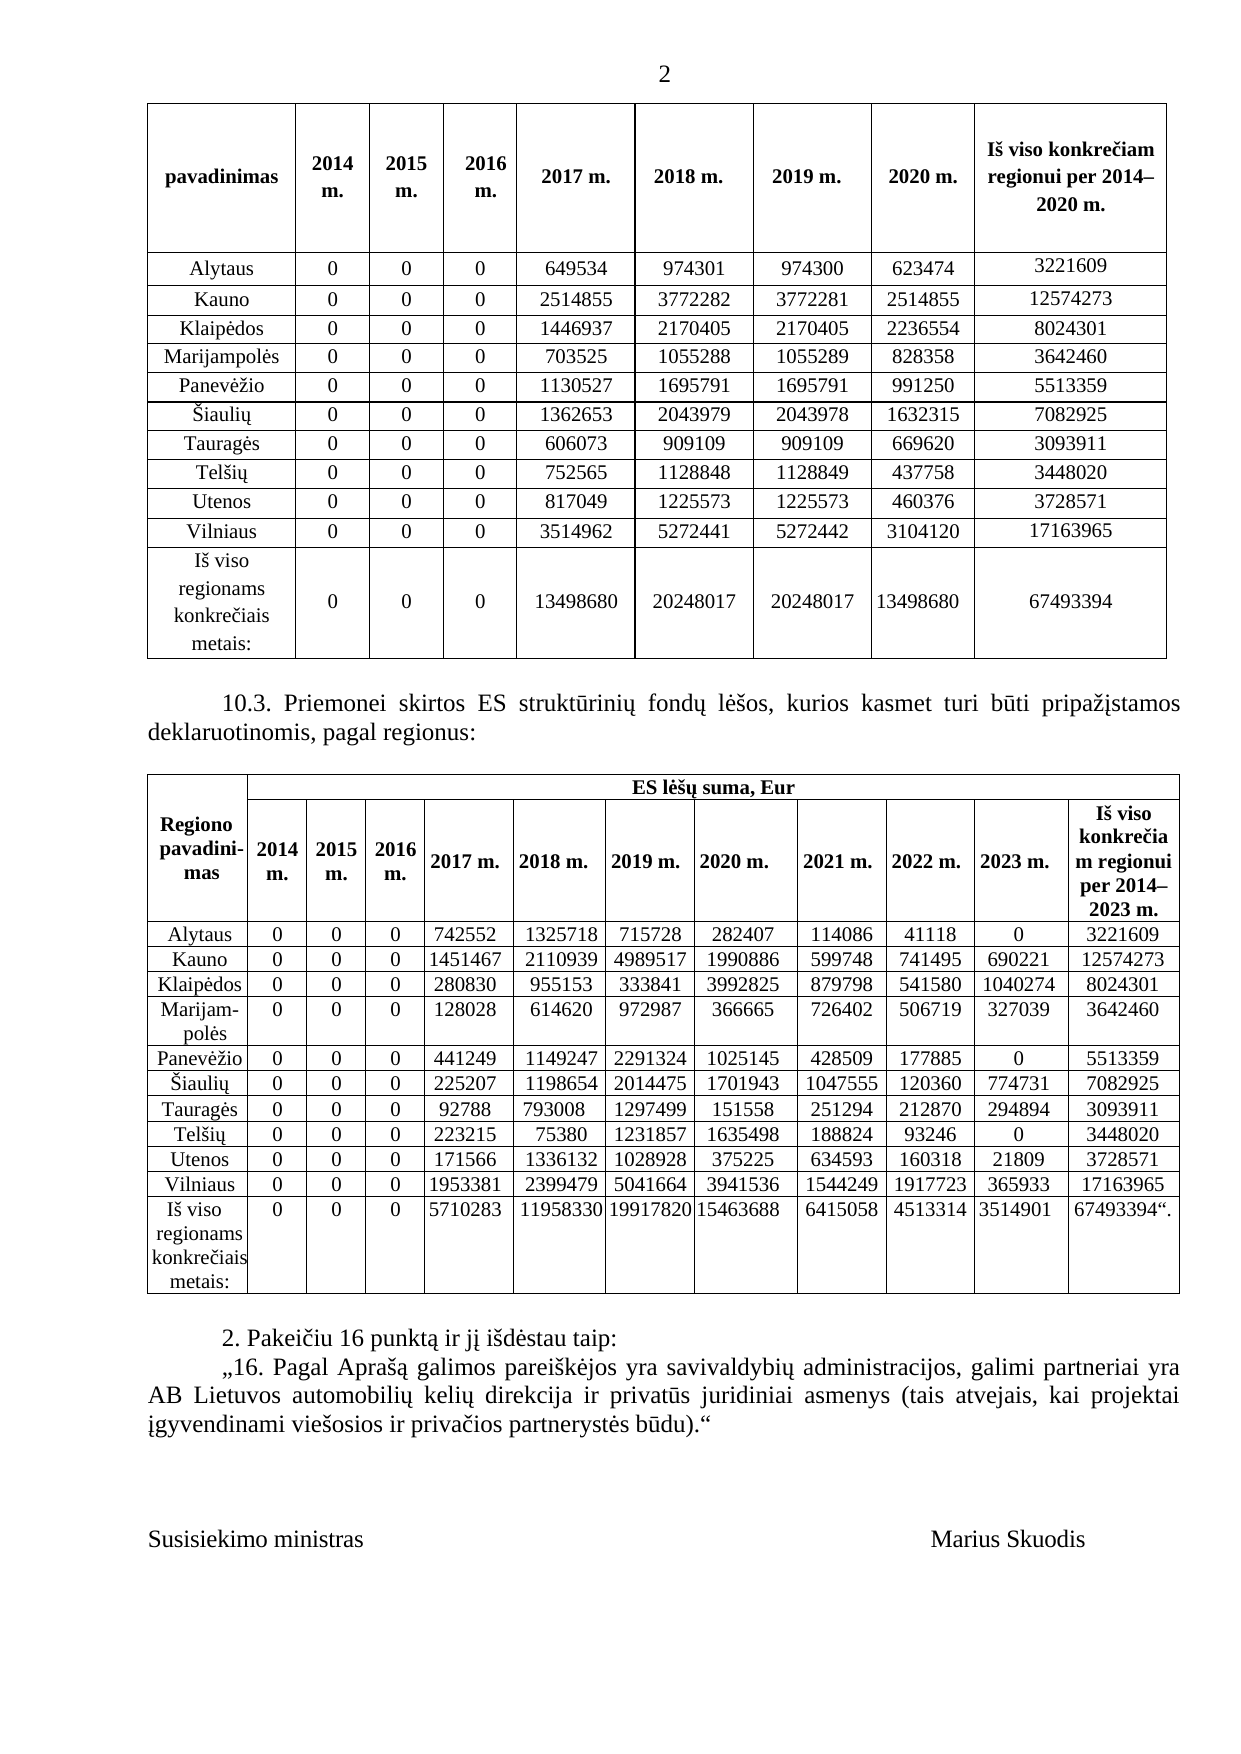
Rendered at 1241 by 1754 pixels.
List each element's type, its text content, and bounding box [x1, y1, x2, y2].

table_cell 0 [248, 1172, 306, 1196]
table_cell 2170405 [754, 316, 871, 343]
table_cell 0 [296, 548, 369, 658]
table_cell 3093911 [975, 431, 1166, 459]
table_cell Iš viso regionams konkrečiais metais: [148, 1197, 247, 1293]
table_cell 0 [366, 1122, 424, 1146]
table_cell 21809 [975, 1147, 1068, 1171]
table_cell 0 [444, 344, 516, 372]
table_cell 92788 [425, 1096, 513, 1121]
table_header pavadinimas [148, 104, 295, 252]
table_cell 2043979 [636, 403, 753, 430]
table_cell 12574273 [1069, 947, 1179, 971]
table_cell 599748 [798, 947, 886, 971]
table_cell 0 [307, 1147, 365, 1171]
table_cell 0 [444, 431, 516, 459]
table_cell 3514901 [975, 1197, 1068, 1293]
table_cell 974300 [754, 253, 871, 285]
table_cell 1231857 [606, 1122, 694, 1146]
table_cell Panevėžio [148, 373, 295, 401]
table_cell 0 [366, 1071, 424, 1095]
table_cell 7082925 [975, 403, 1166, 430]
table_cell 4989517 [606, 947, 694, 971]
table_cell 2016 m. [366, 800, 424, 921]
table_cell 0 [307, 1172, 365, 1196]
table_cell Utenos [148, 1147, 247, 1171]
table_cell 0 [444, 253, 516, 285]
table_cell 1336132 [514, 1147, 605, 1171]
text Susisiekimo ministras Marius Skuodis [148, 1524, 1181, 1553]
table_cell 0 [296, 344, 369, 372]
table_cell 614620 [514, 997, 605, 1045]
table_cell 2291324 [606, 1046, 694, 1070]
text 10.3. Priemonei skirtos ES struktūrinių fondų lėšos, kurios kasmet turi būti pripažįstamos deklaruotinomis, pagal regionus: [148, 688, 1181, 746]
table_cell 1451467 [425, 947, 513, 971]
table_cell 1701943 [695, 1071, 797, 1095]
table_cell 75380 [514, 1122, 605, 1146]
table_cell 0 [248, 1122, 306, 1146]
table_cell 327039 [975, 997, 1068, 1045]
table_cell 282407 [695, 922, 797, 946]
table_cell 817049 [517, 489, 634, 517]
table_cell 0 [248, 947, 306, 971]
table_cell 0 [444, 548, 516, 658]
table_cell 2021 m. [798, 800, 886, 921]
table_cell 3941536 [695, 1172, 797, 1196]
table_cell 0 [366, 1096, 424, 1121]
table_cell 5272441 [636, 519, 753, 547]
table_cell 114086 [798, 922, 886, 946]
table_cell 437758 [872, 460, 974, 488]
table_cell 67493394 [975, 548, 1166, 658]
table_cell 1362653 [517, 403, 634, 430]
table_cell 0 [975, 922, 1068, 946]
table_cell 1953381 [425, 1172, 513, 1196]
table_cell Panevėžio [148, 1046, 247, 1070]
table_cell Telšių [148, 460, 295, 488]
table_cell 3093911 [1069, 1096, 1179, 1121]
table_cell 428509 [798, 1046, 886, 1070]
table_cell 1047555 [798, 1071, 886, 1095]
table_cell 0 [444, 460, 516, 488]
table_cell 0 [366, 1197, 424, 1293]
table_cell 11958330 [514, 1197, 605, 1293]
table_cell 4513314 [887, 1197, 974, 1293]
text 2. Pakeičiu 16 punktą ir jį išdėstau taip: [148, 1323, 1181, 1352]
table_cell 0 [248, 922, 306, 946]
table_cell 623474 [872, 253, 974, 285]
table_cell 188824 [798, 1122, 886, 1146]
table_cell 294894 [975, 1096, 1068, 1121]
table_cell 0 [296, 460, 369, 488]
table_cell 0 [366, 972, 424, 996]
table_cell 0 [307, 1122, 365, 1146]
table_cell 365933 [975, 1172, 1068, 1196]
table_cell 752565 [517, 460, 634, 488]
table_cell Alytaus [148, 253, 295, 285]
table_cell 333841 [606, 972, 694, 996]
table_cell 0 [248, 1071, 306, 1095]
table_cell 0 [370, 286, 443, 315]
table_cell 0 [370, 373, 443, 401]
table_cell 0 [370, 519, 443, 547]
table_cell 41118 [887, 922, 974, 946]
table_cell 0 [307, 1071, 365, 1095]
table_cell 2236554 [872, 316, 974, 343]
table_cell Telšių [148, 1122, 247, 1146]
table_cell 128028 [425, 997, 513, 1045]
table_cell 1917723 [887, 1172, 974, 1196]
table_cell 606073 [517, 431, 634, 459]
table_cell 1695791 [636, 373, 753, 401]
table_cell 0 [296, 373, 369, 401]
table_cell 715728 [606, 922, 694, 946]
table_cell 0 [248, 997, 306, 1045]
table_cell Vilniaus [148, 1172, 247, 1196]
table_cell 1028928 [606, 1147, 694, 1171]
table_cell 1225573 [754, 489, 871, 517]
table_cell 3728571 [975, 489, 1166, 517]
table_cell 1128849 [754, 460, 871, 488]
table_cell 0 [444, 373, 516, 401]
table_cell 8024301 [1069, 972, 1179, 996]
table_cell 5041664 [606, 1172, 694, 1196]
table_cell 0 [296, 403, 369, 430]
table_cell Iš viso konkrečiam regionui per 2014–2020 m. [975, 104, 1166, 252]
table_cell 0 [307, 922, 365, 946]
table_cell 12574273 [975, 286, 1166, 315]
table_cell 0 [370, 489, 443, 517]
table_cell 120360 [887, 1071, 974, 1095]
table_cell 225207 [425, 1071, 513, 1095]
table_cell 2014 m. [296, 104, 369, 252]
table_cell Tauragės [148, 431, 295, 459]
table_cell 0 [307, 947, 365, 971]
table_cell 0 [248, 972, 306, 996]
table_cell 955153 [514, 972, 605, 996]
table_cell Iš viso konkrečiam regionui per 2014–2023 m. [1069, 800, 1179, 921]
table_cell 17163965 [975, 519, 1166, 547]
table_cell 2043978 [754, 403, 871, 430]
table_cell 2016 m. [444, 104, 516, 252]
table_cell 1695791 [754, 373, 871, 401]
table_cell 741495 [887, 947, 974, 971]
table_cell 2017 m. [517, 104, 634, 252]
table_cell 7082925 [1069, 1071, 1179, 1095]
table_cell 2014475 [606, 1071, 694, 1095]
table_cell 774731 [975, 1071, 1068, 1095]
text „16. Pagal Aprašą galimos pareiškėjos yra savivaldybių administracijos, galimi partneriai yra AB Lietuvos automobilių kelių direkcija ir privatūs juridiniai asmenys (tais atvejais, kai projektai įgyvendinami viešosios ir privačios partnerystės būdu).“ [148, 1352, 1181, 1438]
table_cell 2019 m. [606, 800, 694, 921]
table_cell 0 [296, 316, 369, 343]
table_cell 20248017 [754, 548, 871, 658]
table_cell 828358 [872, 344, 974, 372]
table_cell 5272442 [754, 519, 871, 547]
table_cell 3221609 [975, 253, 1166, 285]
table_cell 2014 m. [248, 800, 306, 921]
table_cell 1055288 [636, 344, 753, 372]
table_cell Marijam-polės [148, 997, 247, 1045]
table_cell 0 [370, 344, 443, 372]
table_cell 3642460 [975, 344, 1166, 372]
table_cell 1055289 [754, 344, 871, 372]
table_cell 2020 m. [695, 800, 797, 921]
table_cell 0 [975, 1046, 1068, 1070]
table_cell 366665 [695, 997, 797, 1045]
table_cell 67493394“. [1069, 1197, 1179, 1293]
table_cell 0 [444, 286, 516, 315]
table_cell 0 [248, 1046, 306, 1070]
table_cell 726402 [798, 997, 886, 1045]
table_cell 15463688 [695, 1197, 797, 1293]
table_cell 0 [444, 489, 516, 517]
table_cell 703525 [517, 344, 634, 372]
table_cell 0 [366, 1046, 424, 1070]
table_cell 2019 m. [754, 104, 871, 252]
table_cell 223215 [425, 1122, 513, 1146]
table_cell 1149247 [514, 1046, 605, 1070]
table_cell 0 [366, 1147, 424, 1171]
table_cell 0 [248, 1147, 306, 1171]
table_cell 669620 [872, 431, 974, 459]
table_cell 974301 [636, 253, 753, 285]
table_cell 2017 m. [425, 800, 513, 921]
table_cell 0 [444, 519, 516, 547]
table_cell Vilniaus [148, 519, 295, 547]
table_cell 151558 [695, 1096, 797, 1121]
table_cell 0 [307, 1096, 365, 1121]
table_cell 251294 [798, 1096, 886, 1121]
table_cell Kauno [148, 947, 247, 971]
table_cell 0 [444, 316, 516, 343]
table_cell 460376 [872, 489, 974, 517]
table_cell 2015 m. [307, 800, 365, 921]
table_cell 13498680 [872, 548, 974, 658]
table_cell 0 [296, 519, 369, 547]
table_cell 6415058 [798, 1197, 886, 1293]
table_cell 1198654 [514, 1071, 605, 1095]
table_cell 2022 m. [887, 800, 974, 921]
table_cell 1025145 [695, 1046, 797, 1070]
table_cell 0 [370, 431, 443, 459]
table_cell 1632315 [872, 403, 974, 430]
table_cell 3642460 [1069, 997, 1179, 1045]
table_cell Alytaus [148, 922, 247, 946]
table_cell 1225573 [636, 489, 753, 517]
table_cell 0 [370, 548, 443, 658]
table_cell 541580 [887, 972, 974, 996]
table_cell 0 [444, 403, 516, 430]
table_cell 1635498 [695, 1122, 797, 1146]
table_cell 3772281 [754, 286, 871, 315]
table_cell 0 [370, 403, 443, 430]
table_cell 2514855 [517, 286, 634, 315]
table_cell 0 [296, 286, 369, 315]
table_cell 0 [307, 1046, 365, 1070]
table_cell 0 [248, 1096, 306, 1121]
table_cell 2399479 [514, 1172, 605, 1196]
table_cell 0 [366, 947, 424, 971]
table_cell 3728571 [1069, 1147, 1179, 1171]
table_cell 0 [296, 253, 369, 285]
table_cell 909109 [636, 431, 753, 459]
table_cell 2018 m. [514, 800, 605, 921]
table_cell 1990886 [695, 947, 797, 971]
table_cell 20248017 [636, 548, 753, 658]
table_cell 690221 [975, 947, 1068, 971]
table_cell 0 [370, 316, 443, 343]
table_cell Kauno [148, 286, 295, 315]
table_cell 2020 m. [872, 104, 974, 252]
table_cell 1446937 [517, 316, 634, 343]
table_cell 506719 [887, 997, 974, 1045]
table_cell 2170405 [636, 316, 753, 343]
table_cell 3992825 [695, 972, 797, 996]
table_cell 0 [975, 1122, 1068, 1146]
table_cell 19917820 [606, 1197, 694, 1293]
table_cell 1325718 [514, 922, 605, 946]
table_header ES lėšų suma, Eur [248, 775, 1179, 799]
table_cell Klaipėdos [148, 972, 247, 996]
table_cell 0 [366, 922, 424, 946]
table_cell 160318 [887, 1147, 974, 1171]
table_cell Utenos [148, 489, 295, 517]
table_cell Šiaulių [148, 403, 295, 430]
table_cell 1130527 [517, 373, 634, 401]
table_cell 17163965 [1069, 1172, 1179, 1196]
table_cell 0 [370, 460, 443, 488]
table_cell 2023 m. [975, 800, 1068, 921]
table_cell 909109 [754, 431, 871, 459]
table_cell 793008 [514, 1096, 605, 1121]
table_cell 212870 [887, 1096, 974, 1121]
table_cell 3448020 [1069, 1122, 1179, 1146]
table_cell Tauragės [148, 1096, 247, 1121]
table_cell 634593 [798, 1147, 886, 1171]
table_cell 8024301 [975, 316, 1166, 343]
table_cell 1544249 [798, 1172, 886, 1196]
table_cell 280830 [425, 972, 513, 996]
table_cell 0 [307, 972, 365, 996]
table_cell 972987 [606, 997, 694, 1045]
table_cell 742552 [425, 922, 513, 946]
table_cell 3448020 [975, 460, 1166, 488]
table_cell 13498680 [517, 548, 634, 658]
table_cell Šiaulių [148, 1071, 247, 1095]
table_cell 0 [296, 431, 369, 459]
table_cell 0 [296, 489, 369, 517]
table_cell Iš viso regionams konkrečiais metais: [148, 548, 295, 658]
table_cell 0 [248, 1197, 306, 1293]
table_cell 1040274 [975, 972, 1068, 996]
table_cell 2514855 [872, 286, 974, 315]
table_cell 2018 m. [636, 104, 753, 252]
table_cell 5513359 [975, 373, 1166, 401]
table_cell 3104120 [872, 519, 974, 547]
table_cell 879798 [798, 972, 886, 996]
table_cell 171566 [425, 1147, 513, 1171]
table_cell 2015 m. [370, 104, 443, 252]
table_cell 991250 [872, 373, 974, 401]
table_cell 177885 [887, 1046, 974, 1070]
table_cell 5513359 [1069, 1046, 1179, 1070]
table_cell 375225 [695, 1147, 797, 1171]
table_header Regiono pavadini-mas [148, 775, 247, 921]
table_cell 0 [307, 1197, 365, 1293]
table_cell 0 [366, 1172, 424, 1196]
table_cell 3221609 [1069, 922, 1179, 946]
table_cell 441249 [425, 1046, 513, 1070]
table_cell 649534 [517, 253, 634, 285]
table_cell 1128848 [636, 460, 753, 488]
table_cell 93246 [887, 1122, 974, 1146]
table_cell 3514962 [517, 519, 634, 547]
table_cell 0 [366, 997, 424, 1045]
table_cell Marijampolės [148, 344, 295, 372]
table_cell 0 [370, 253, 443, 285]
table_cell 2110939 [514, 947, 605, 971]
table_cell 3772282 [636, 286, 753, 315]
table_cell 1297499 [606, 1096, 694, 1121]
table_cell Klaipėdos [148, 316, 295, 343]
table_cell 5710283 [425, 1197, 513, 1293]
table_cell 0 [307, 997, 365, 1045]
